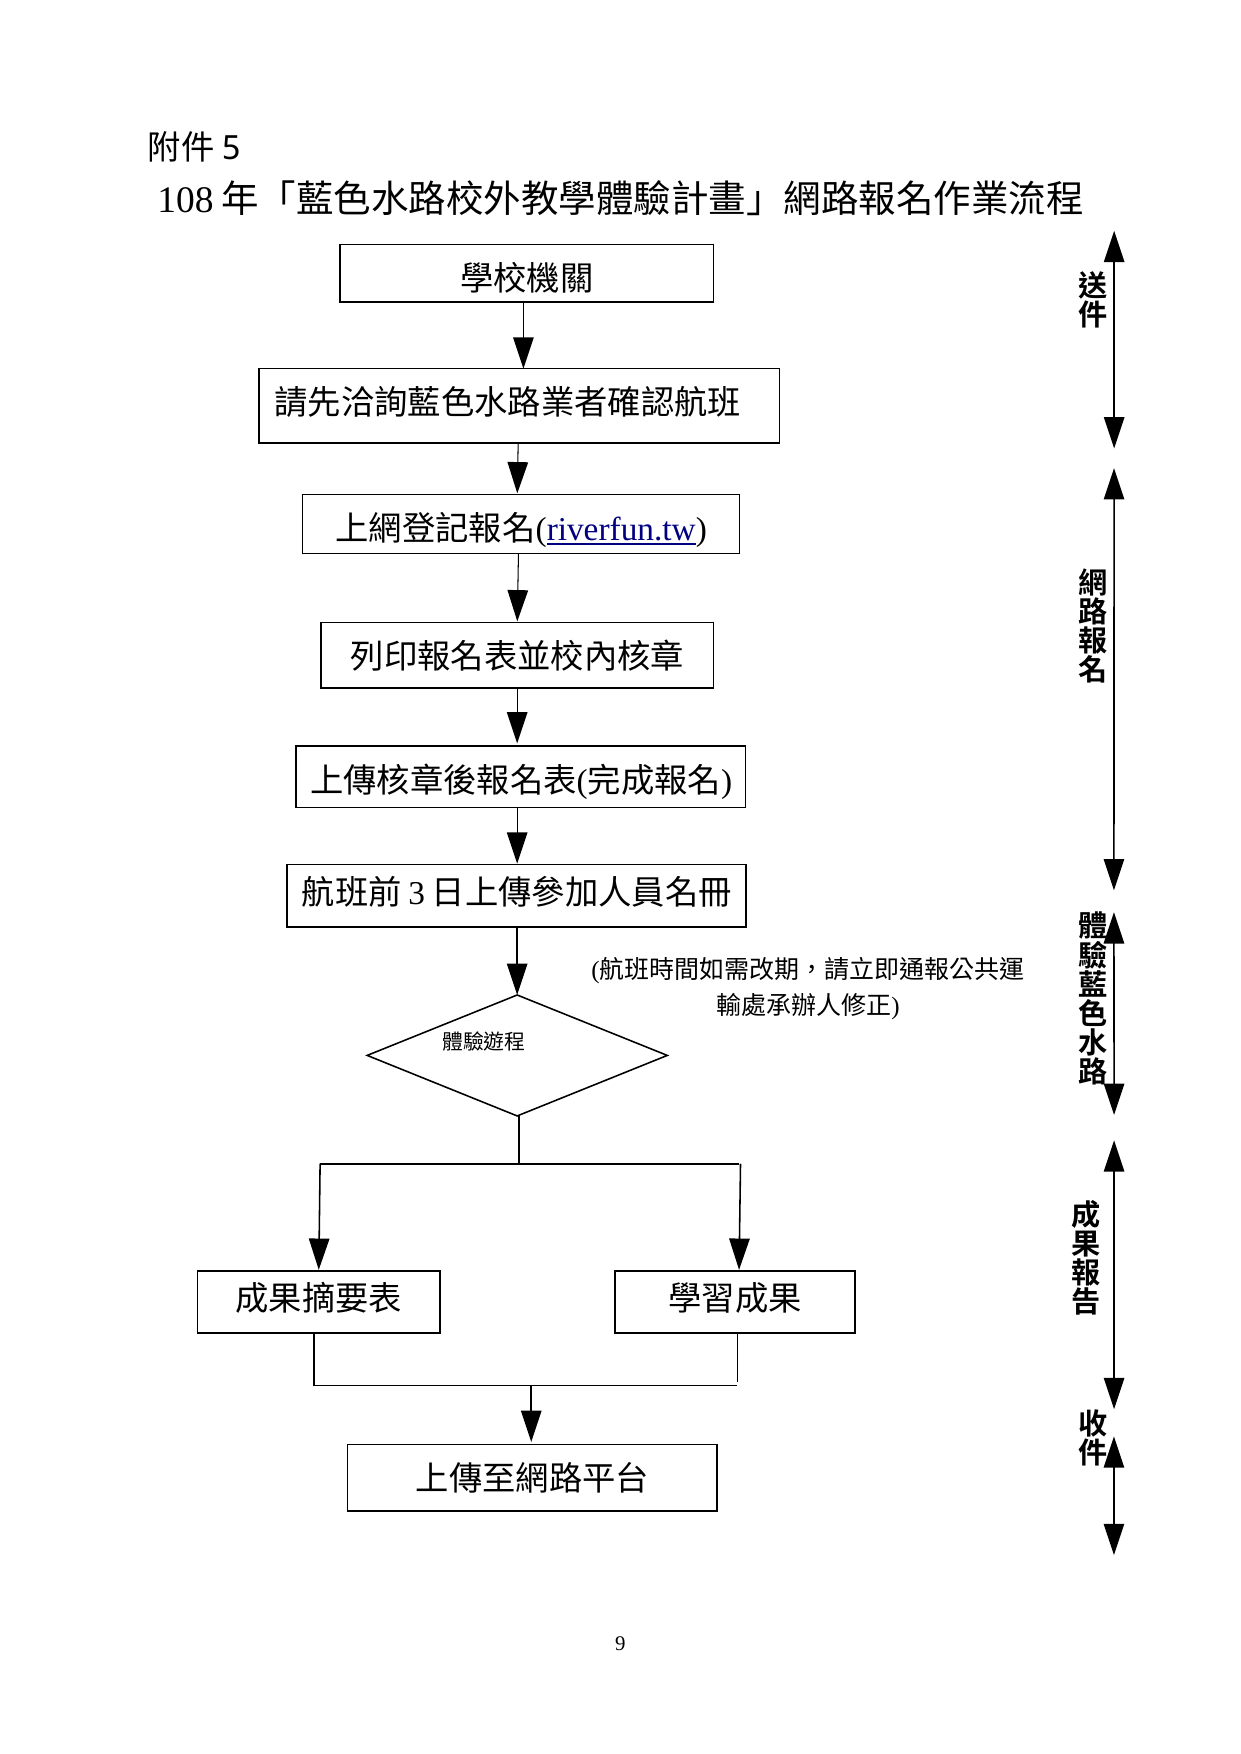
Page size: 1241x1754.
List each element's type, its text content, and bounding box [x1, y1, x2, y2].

text (航班時間如需改期，請立即通報公共運輸處承辦人修正) [587, 949, 1029, 1022]
text 成果摘要表 [198, 1284, 439, 1317]
text 108年「藍色水路校外教學體驗計畫」網路報名作業流程 [148, 169, 1092, 223]
text [616, 1272, 854, 1284]
text [297, 801, 745, 807]
text 學校機關 [341, 257, 712, 299]
text [341, 245, 713, 301]
text [303, 549, 739, 553]
text 上傳至網路平台 [348, 1457, 716, 1499]
text [297, 747, 745, 759]
text [288, 911, 745, 926]
text 航班前3日上傳參加人員名冊 [288, 878, 745, 911]
text [348, 1445, 716, 1457]
text 上傳核章後報名表(完成報名) [297, 759, 745, 801]
text 列印報名表並校內核章 [322, 636, 712, 677]
text [198, 1317, 439, 1332]
text [572, 942, 1044, 1042]
text [322, 623, 713, 687]
text [303, 495, 739, 507]
text 上網登記報名(riverfun.tw) [303, 507, 739, 549]
text [198, 1272, 439, 1284]
text 學習成果 [616, 1284, 854, 1317]
text [616, 1317, 854, 1332]
text 附件5 [148, 120, 1092, 169]
text [288, 865, 745, 878]
text [348, 1499, 716, 1510]
